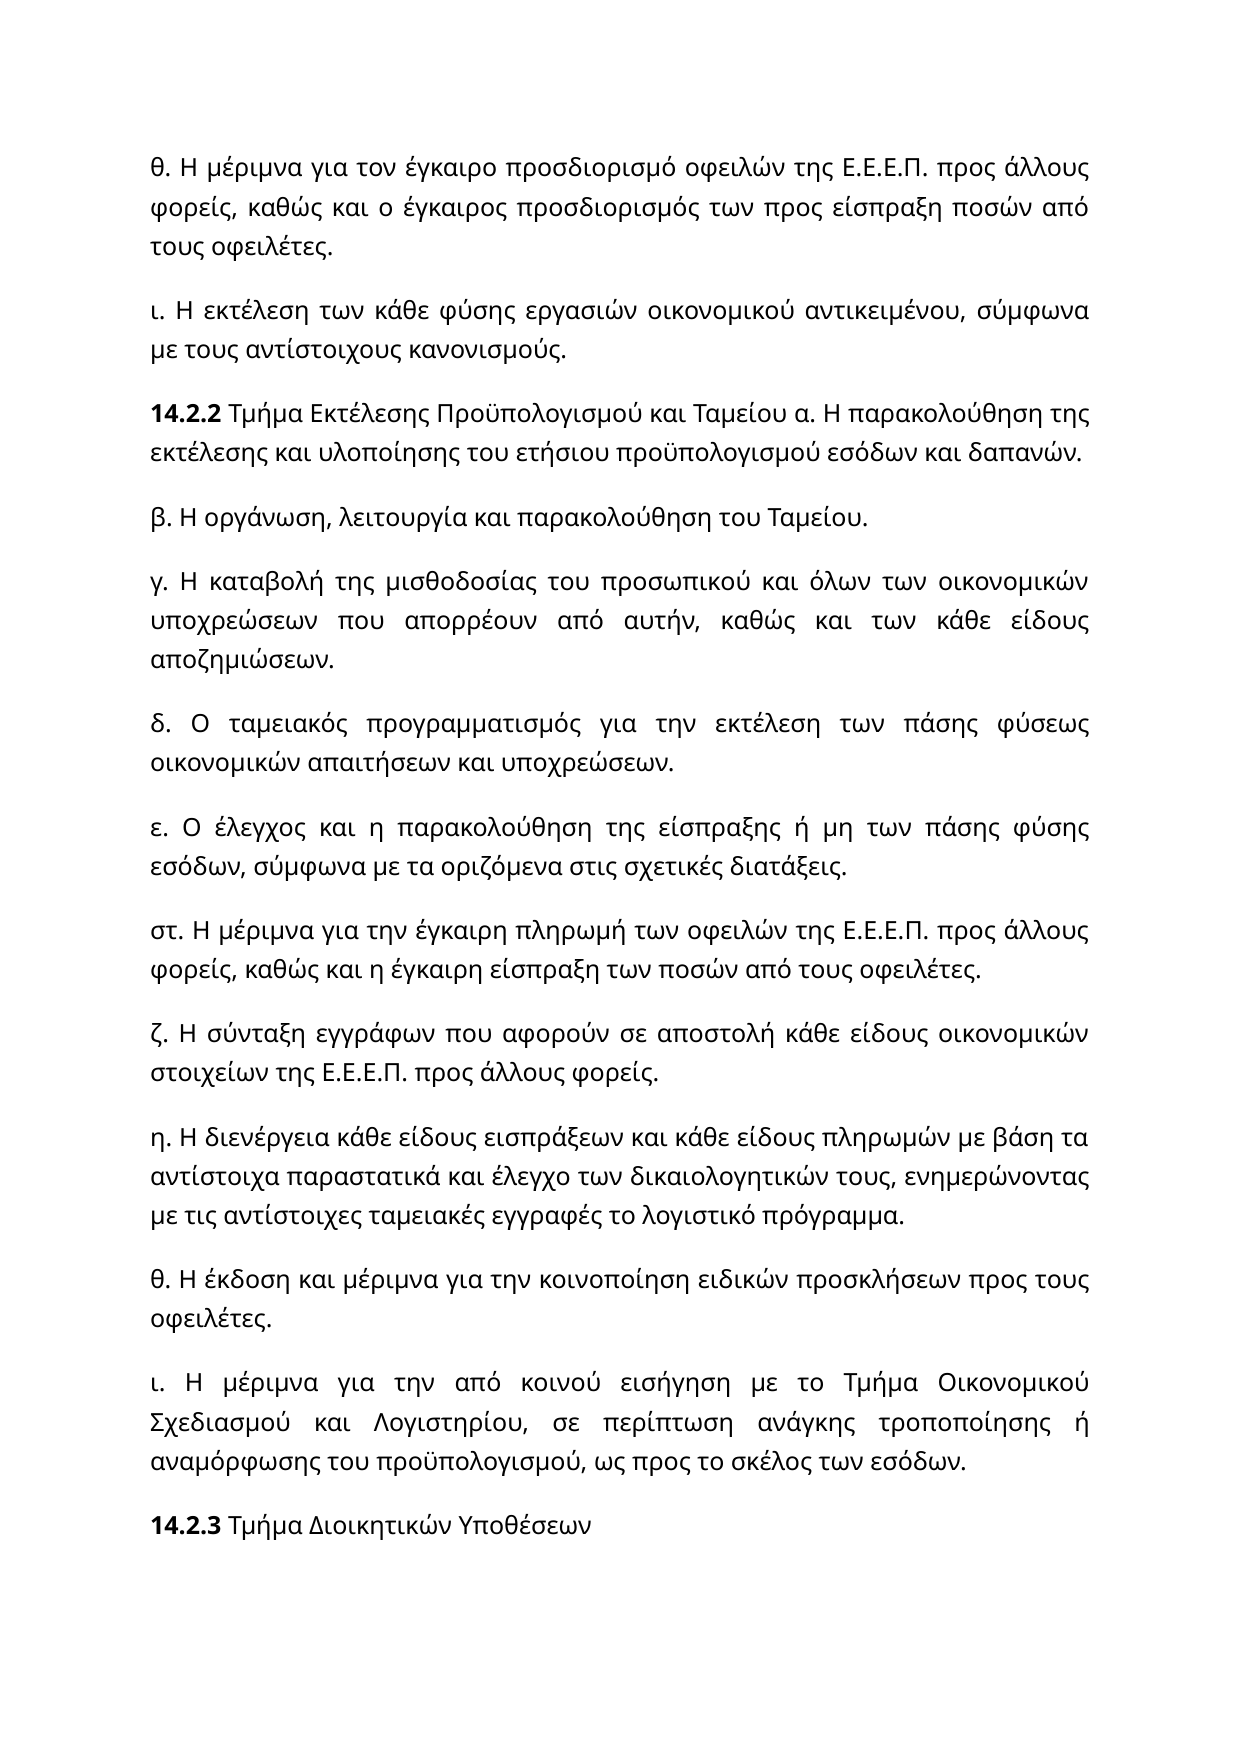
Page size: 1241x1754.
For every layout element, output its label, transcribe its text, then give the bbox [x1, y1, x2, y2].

text στ. Η μέριμνα για την έγκαιρη πληρωμή των οφειλών της Ε.Ε.Ε.Π. προς άλλους φορείς, καθώς και η έγκαιρη είσπραξη των ποσών από τους οφειλέτες. [150, 912, 1090, 986]
text 14.2.3 Τμήμα Διοικητικών Υποθέσεων [150, 1507, 1090, 1542]
text ι. Η εκτέλεση των κάθε φύσης εργασιών οικονομικού αντικειμένου, σύμφωνα με τους αντίστοιχους κανονισμούς. [150, 292, 1090, 366]
text θ. Η μέριμνα για τον έγκαιρο προσδιορισμό οφειλών της Ε.Ε.Ε.Π. προς άλλους φορείς, καθώς και ο έγκαιρος προσδιορισμός των προς είσπραξη ποσών από τους οφειλέτες. [150, 150, 1090, 262]
text δ. Ο ταμειακός προγραμματισμός για την εκτέλεση των πάσης φύσεως οικονομικών απαιτήσεων και υποχρεώσεων. [150, 706, 1090, 779]
text ε. Ο έλεγχος και η παρακολούθηση της είσπραξης ή μη των πάσης φύσης εσόδων, σύμφωνα με τα οριζόμενα στις σχετικές διατάξεις. [150, 809, 1090, 882]
text ι. Η μέριμνα για την από κοινού εισήγηση με το Τμήμα Οικονομικού Σχεδιασμού και Λογιστηρίου, σε περίπτωση ανάγκης τροποποίησης ή αναμόρφωσης του προϋπολογισμού, ως προς το σκέλος των εσόδων. [150, 1365, 1090, 1477]
text θ. Η έκδοση και μέριμνα για την κοινοποίηση ειδικών προσκλήσεων προς τους οφειλέτες. [150, 1262, 1090, 1335]
text γ. Η καταβολή της μισθοδοσίας του προσωπικού και όλων των οικονομικών υποχρεώσεων που απορρέουν από αυτήν, καθώς και των κάθε είδους αποζημιώσεων. [150, 563, 1090, 676]
text β. Η οργάνωση, λειτουργία και παρακολούθηση του Ταμείου. [150, 499, 1090, 533]
text ζ. Η σύνταξη εγγράφων που αφορούν σε αποστολή κάθε είδους οικονομικών στοιχείων της Ε.Ε.Ε.Π. προς άλλους φορείς. [150, 1016, 1090, 1089]
text η. Η διενέργεια κάθε είδους εισπράξεων και κάθε είδους πληρωμών με βάση τα αντίστοιχα παραστατικά και έλεγχο των δικαιολογητικών τους, ενημερώνοντας με τις αντίστοιχες ταμειακές εγγραφές το λογιστικό πρόγραμμα. [150, 1119, 1090, 1232]
text 14.2.2 Τμήμα Εκτέλεσης Προϋπολογισμού και Ταμείου α. Η παρακολούθηση της εκτέλεσης και υλοποίησης του ετήσιου προϋπολογισμού εσόδων και δαπανών. [150, 396, 1090, 469]
